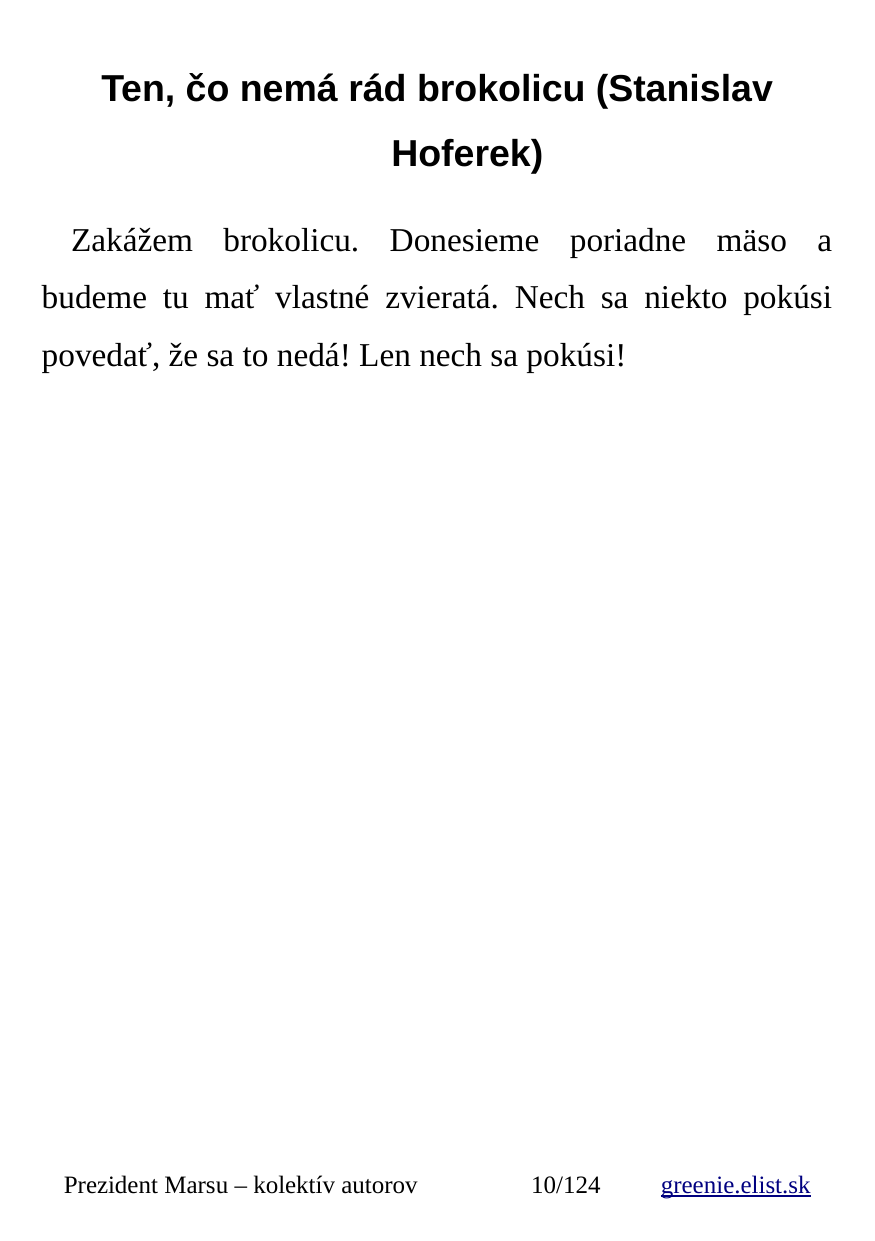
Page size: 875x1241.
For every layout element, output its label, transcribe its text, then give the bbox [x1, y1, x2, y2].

text Zakážem brokolicu. Donesieme poriadne mäso a budeme tu mať vlastné zvieratá. Nech sa niekto pokúsi povedať, že sa to nedá! Len nech sa pokúsi! [41, 220, 833, 374]
subtitle Ten, čo nemá rád brokolicu (Stanislav Hoferek) [41, 66, 833, 174]
